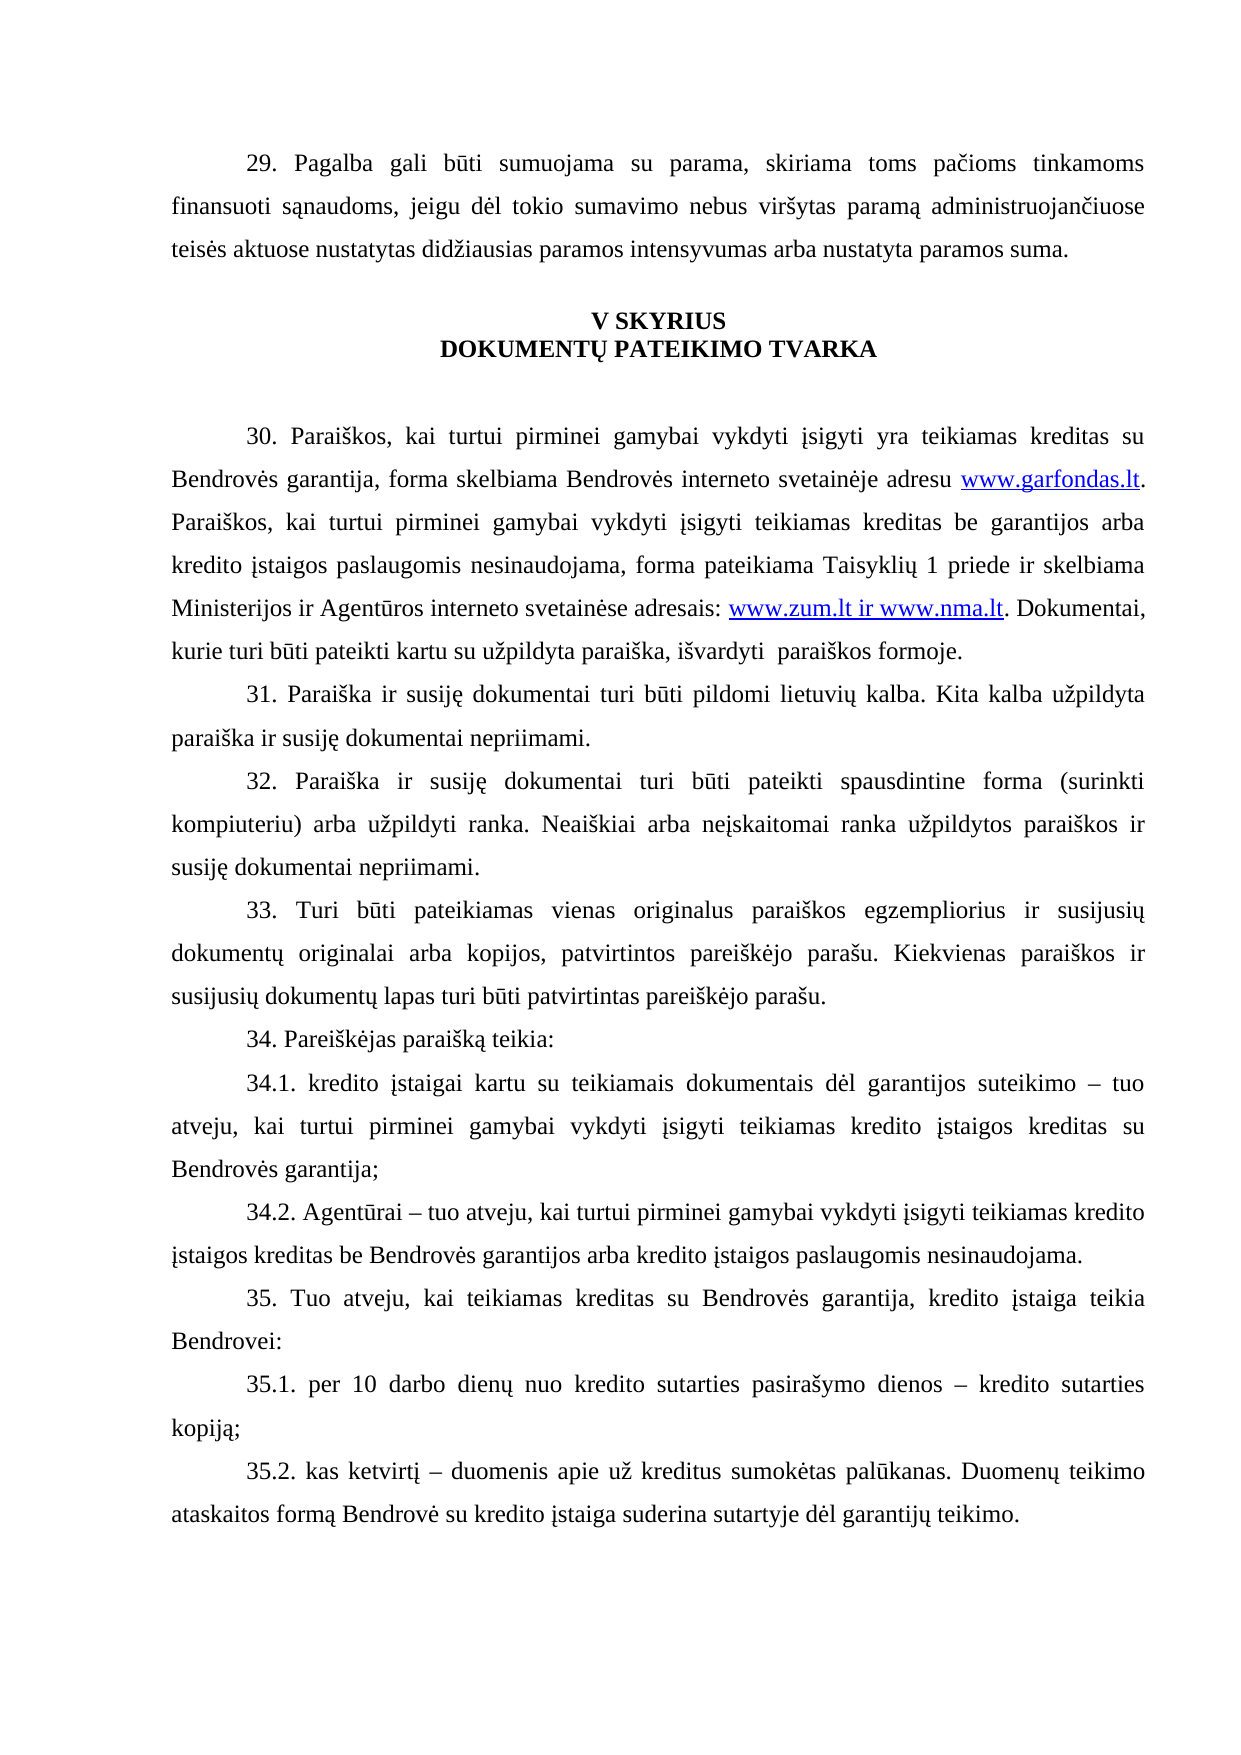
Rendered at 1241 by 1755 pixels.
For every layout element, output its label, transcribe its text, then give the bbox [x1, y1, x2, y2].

text 30. Paraiškos, kai turtui pirminei gamybai vykdyti įsigyti yra teikiamas kreditas su Bendrovės garantija, forma skelbiama Bendrovės interneto svetainėje adresu www.garfondas.lt. Paraiškos, kai turtui pirminei gamybai vykdyti įsigyti teikiamas kreditas be garantijos arba kredito įstaigos paslaugomis nesinaudojama, forma pateikiama Taisyklių 1 priede ir skelbiama Ministerijos ir Agentūros interneto svetainėse adresais: www.zum.lt ir www.nma.lt. Dokumentai, kurie turi būti pateikti kartu su užpildyta paraiška, išvardyti paraiškos formoje. [171, 421, 1146, 665]
text 34.2. Agentūrai – tuo atveju, kai turtui pirminei gamybai vykdyti įsigyti teikiamas kredito įstaigos kreditas be Bendrovės garantijos arba kredito įstaigos paslaugomis nesinaudojama. [171, 1197, 1146, 1269]
text 31. Paraiška ir susiję dokumentai turi būti pildomi lietuvių kalba. Kita kalba užpildyta paraiška ir susiję dokumentai nepriimami. [171, 679, 1146, 751]
text 35.2. kas ketvirtį – duomenis apie už kreditus sumokėtas palūkanas. Duomenų teikimo ataskaitos formą Bendrovė su kredito įstaiga suderina sutartyje dėl garantijų teikimo. [171, 1456, 1146, 1528]
text 32. Paraiška ir susiję dokumentai turi būti pateikti spausdintine forma (surinkti kompiuteriu) arba užpildyti ranka. Neaiškiai arba neįskaitomai ranka užpildytos paraiškos ir susiję dokumentai nepriimami. [171, 766, 1146, 881]
text 33. Turi būti pateikiamas vienas originalus paraiškos egzempliorius ir susijusių dokumentų originalai arba kopijos, patvirtintos pareiškėjo parašu. Kiekvienas paraiškos ir susijusių dokumentų lapas turi būti patvirtintas pareiškėjo parašu. [171, 895, 1146, 1010]
text 35. Tuo atveju, kai teikiamas kreditas su Bendrovės garantija, kredito įstaiga teikia Bendrovei: [171, 1283, 1146, 1355]
text 34.1. kredito įstaigai kartu su teikiamais dokumentais dėl garantijos suteikimo – tuo atveju, kai turtui pirminei gamybai vykdyti įsigyti teikiamas kredito įstaigos kreditas su Bendrovės garantija; [171, 1068, 1146, 1183]
text V SKYRIUS [171, 306, 1146, 334]
text Dokumentų pateikimo TVARKA [171, 334, 1146, 363]
text 29. Pagalba gali būti sumuojama su parama, skiriama toms pačioms tinkamoms finansuoti sąnaudoms, jeigu dėl tokio sumavimo nebus viršytas paramą administruojančiuose teisės aktuose nustatytas didžiausias paramos intensyvumas arba nustatyta paramos suma. [171, 148, 1146, 263]
text 35.1. per 10 darbo dienų nuo kredito sutarties pasirašymo dienos – kredito sutarties kopiją; [171, 1369, 1146, 1441]
text 34. Pareiškėjas paraišką teikia: [171, 1024, 1146, 1053]
